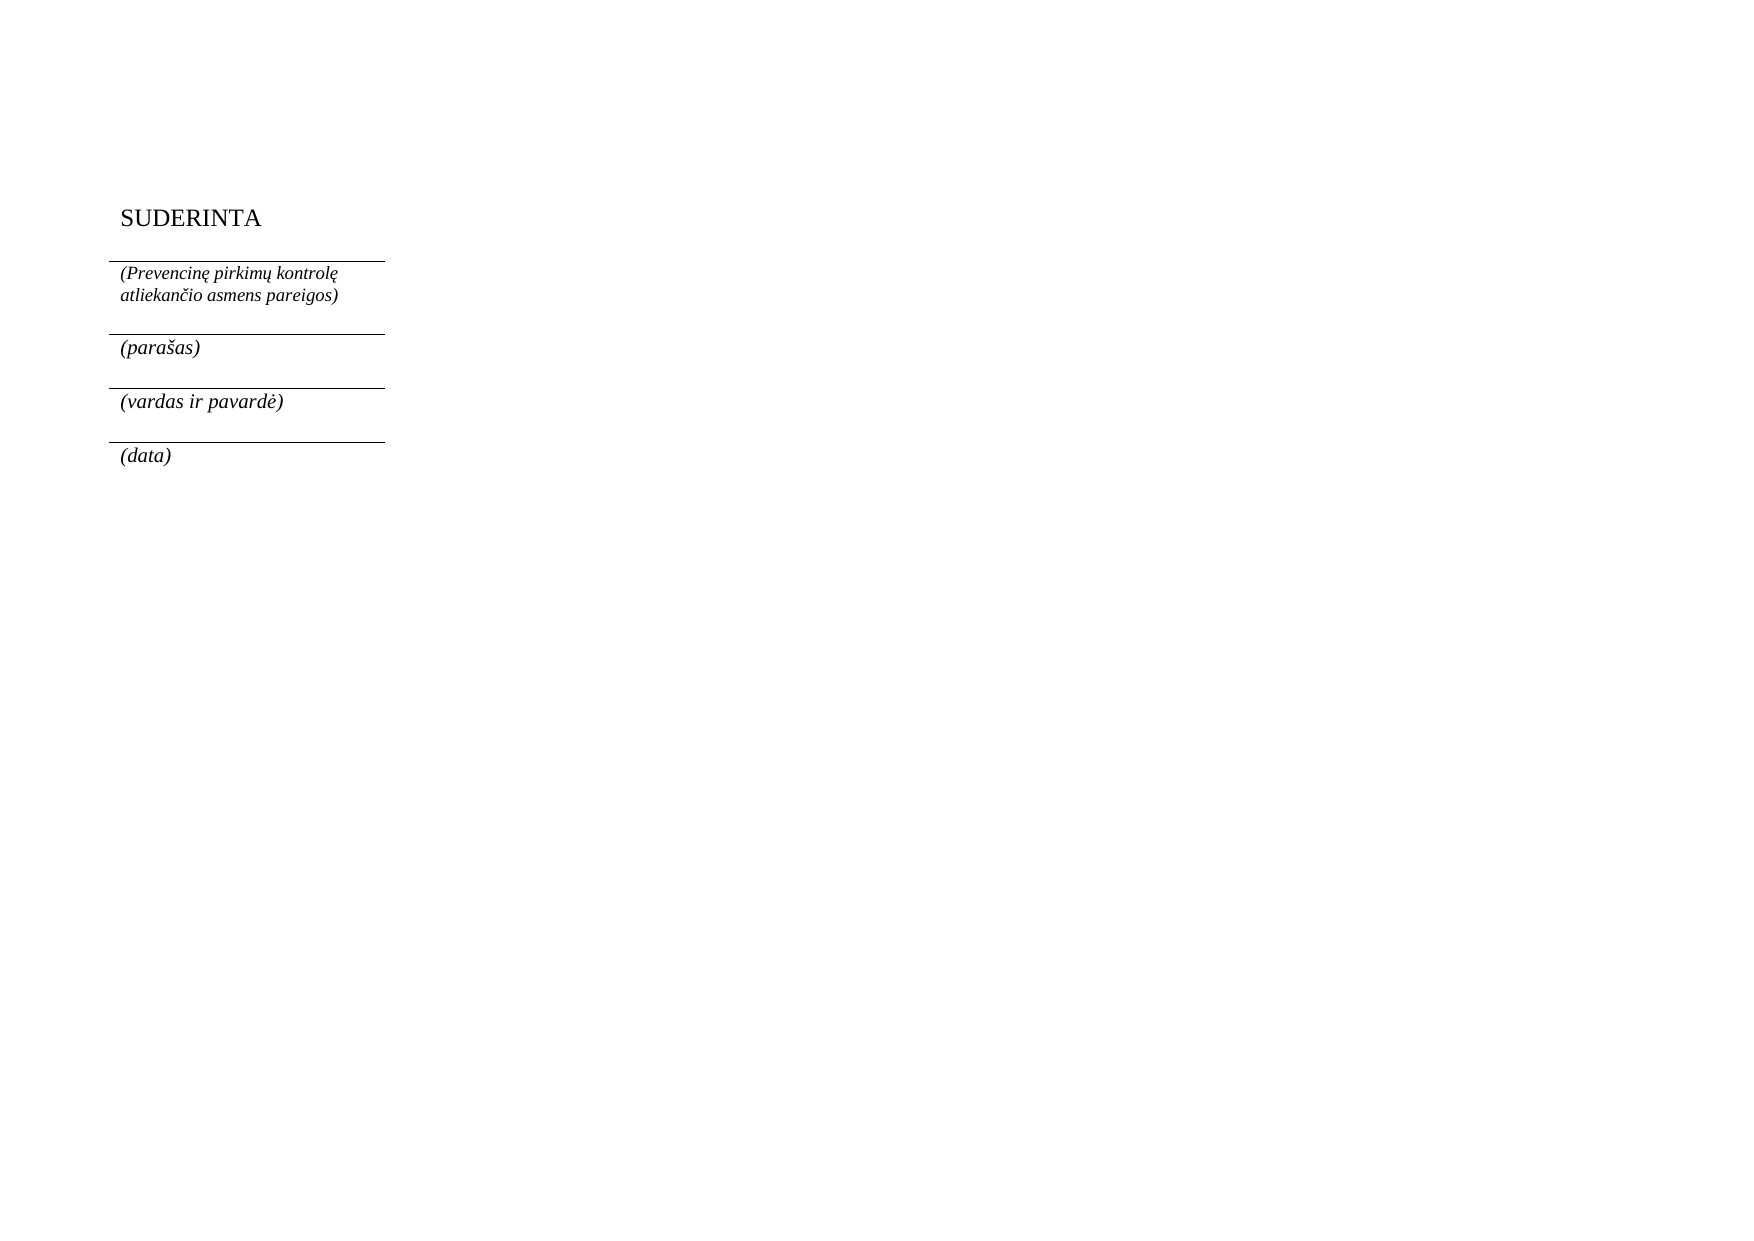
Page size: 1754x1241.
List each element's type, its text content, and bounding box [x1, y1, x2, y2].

table_cell [109, 232, 384, 261]
table_cell (parašas) [109, 335, 384, 359]
table_cell [109, 413, 384, 442]
table_cell (Prevencinę pirkimų kontrolę atliekančio asmens pareigos) [109, 262, 384, 305]
table_header SUDERINTA [109, 204, 384, 232]
table_cell [109, 305, 384, 334]
table_cell (data) [109, 443, 384, 467]
table_cell (vardas ir pavardė) [109, 389, 384, 413]
table_cell [109, 359, 384, 388]
